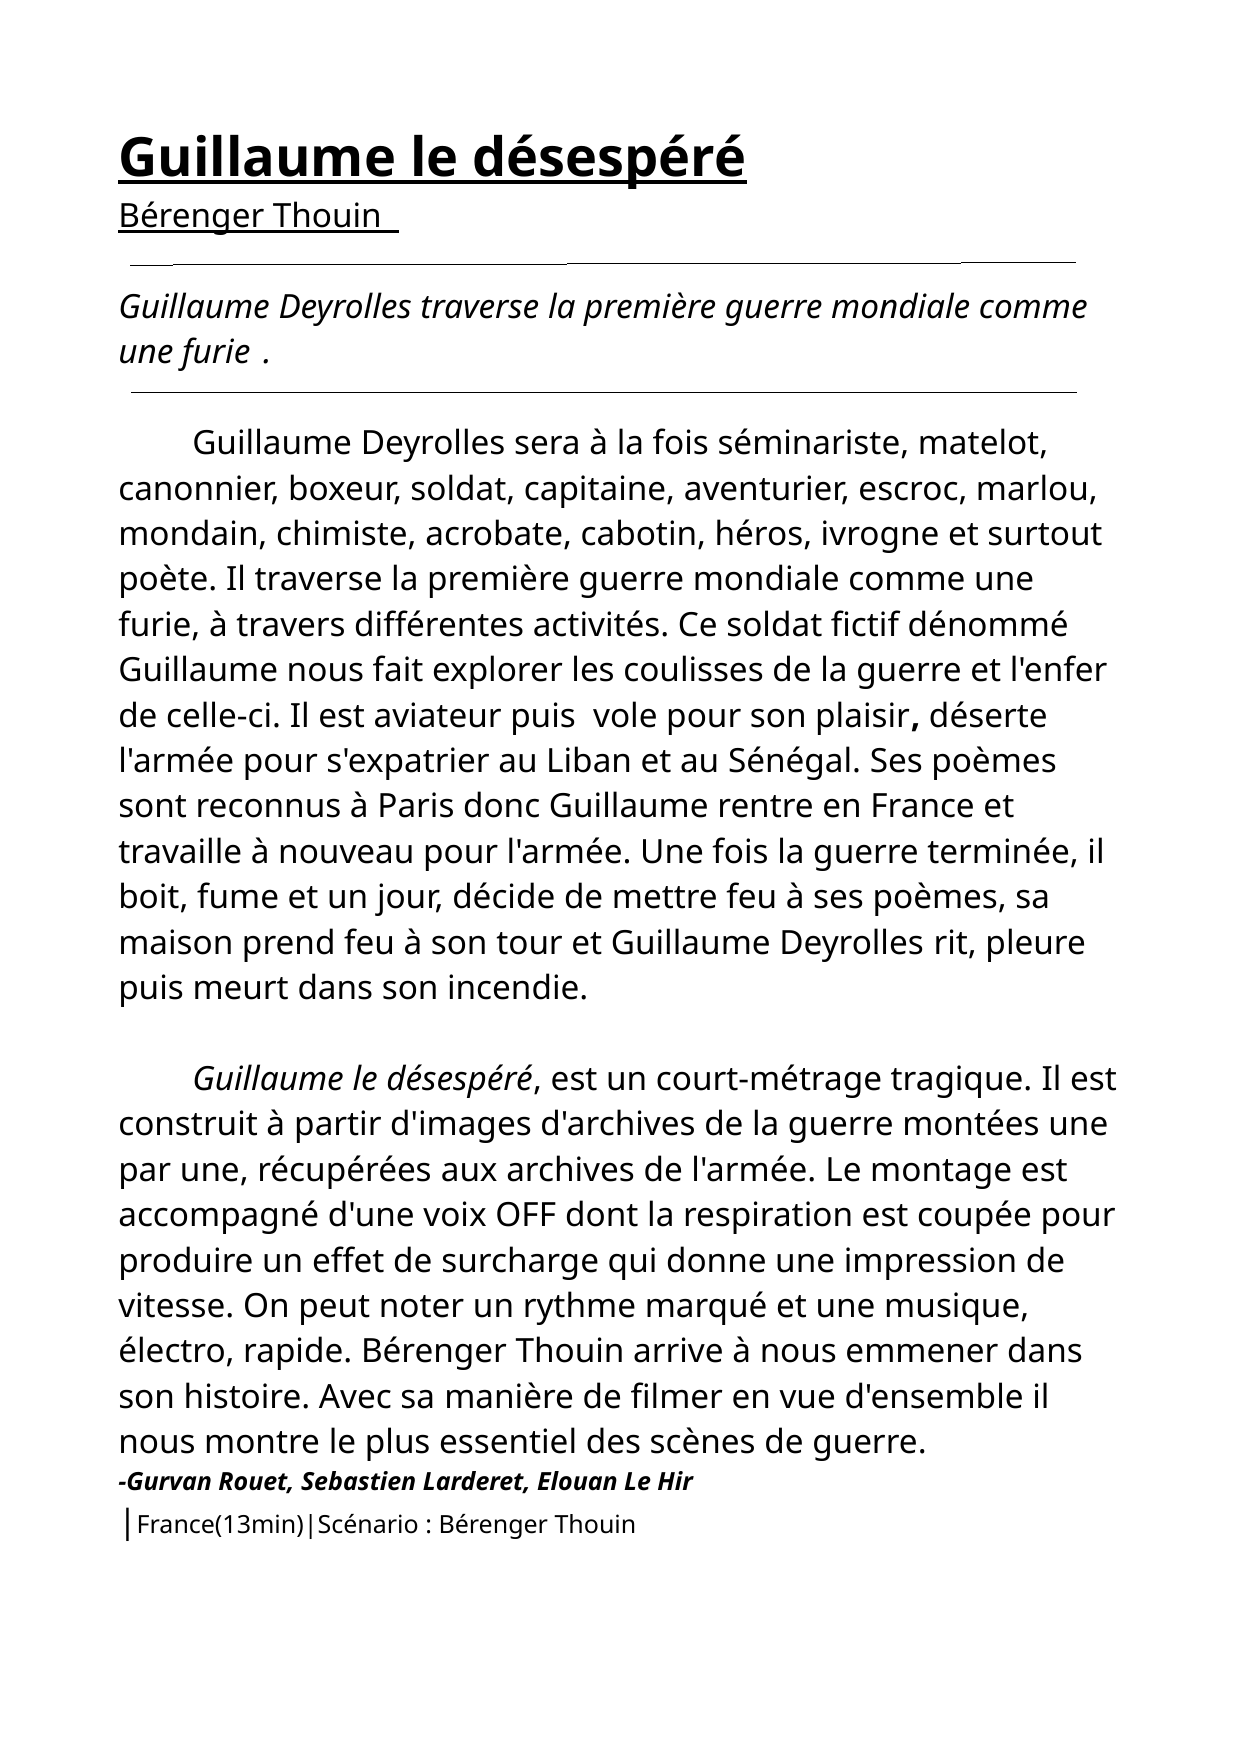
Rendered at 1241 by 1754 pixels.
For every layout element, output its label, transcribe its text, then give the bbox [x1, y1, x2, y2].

text Bérenger Thouin [118, 192, 1122, 237]
text Guillaume le désespéré [118, 118, 1122, 192]
text |France(13min)|Scénario : Bérenger Thouin [118, 1498, 1122, 1543]
text Guillaume le désespéré, est un court-métrage tragique. Il est construit à partir d'images d'archives de la guerre montées une par une, récupérées aux archives de l'armée. Le montage est accompagné d'une voix OFF dont la respiration est coupée pour produire un effet de surcharge qui donne une impression de vitesse. On peut noter un rythme marqué et une musique, électro, rapide. Bérenger Thouin arrive à nous emmener dans son histoire. Avec sa manière de filmer en vue d'ensemble il nous montre le plus essentiel des scènes de guerre. [118, 1055, 1122, 1463]
text Guillaume Deyrolles traverse la première guerre mondiale comme une furie . [118, 283, 1122, 373]
text -Gurvan Rouet, Sebastien Larderet, Elouan Le Hir [118, 1463, 1122, 1498]
text Guillaume Deyrolles sera à la fois séminariste, matelot, canonnier, boxeur, soldat, capitaine, aventurier, escroc, marlou, mondain, chimiste, acrobate, cabotin, héros, ivrogne et surtout poète. Il traverse la première guerre mondiale comme une furie, à travers différentes activités. Ce soldat fictif dénommé Guillaume nous fait explorer les coulisses de la guerre et l'enfer de celle-ci. Il est aviateur puis vole pour son plaisir, déserte l'armée pour s'expatrier au Liban et au Sénégal. Ses poèmes sont reconnus à Paris donc Guillaume rentre en France et travaille à nouveau pour l'armée. Une fois la guerre terminée, il boit, fume et un jour, décide de mettre feu à ses poèmes, sa maison prend feu à son tour et Guillaume Deyrolles rit, pleure puis meurt dans son incendie. [118, 419, 1122, 1009]
